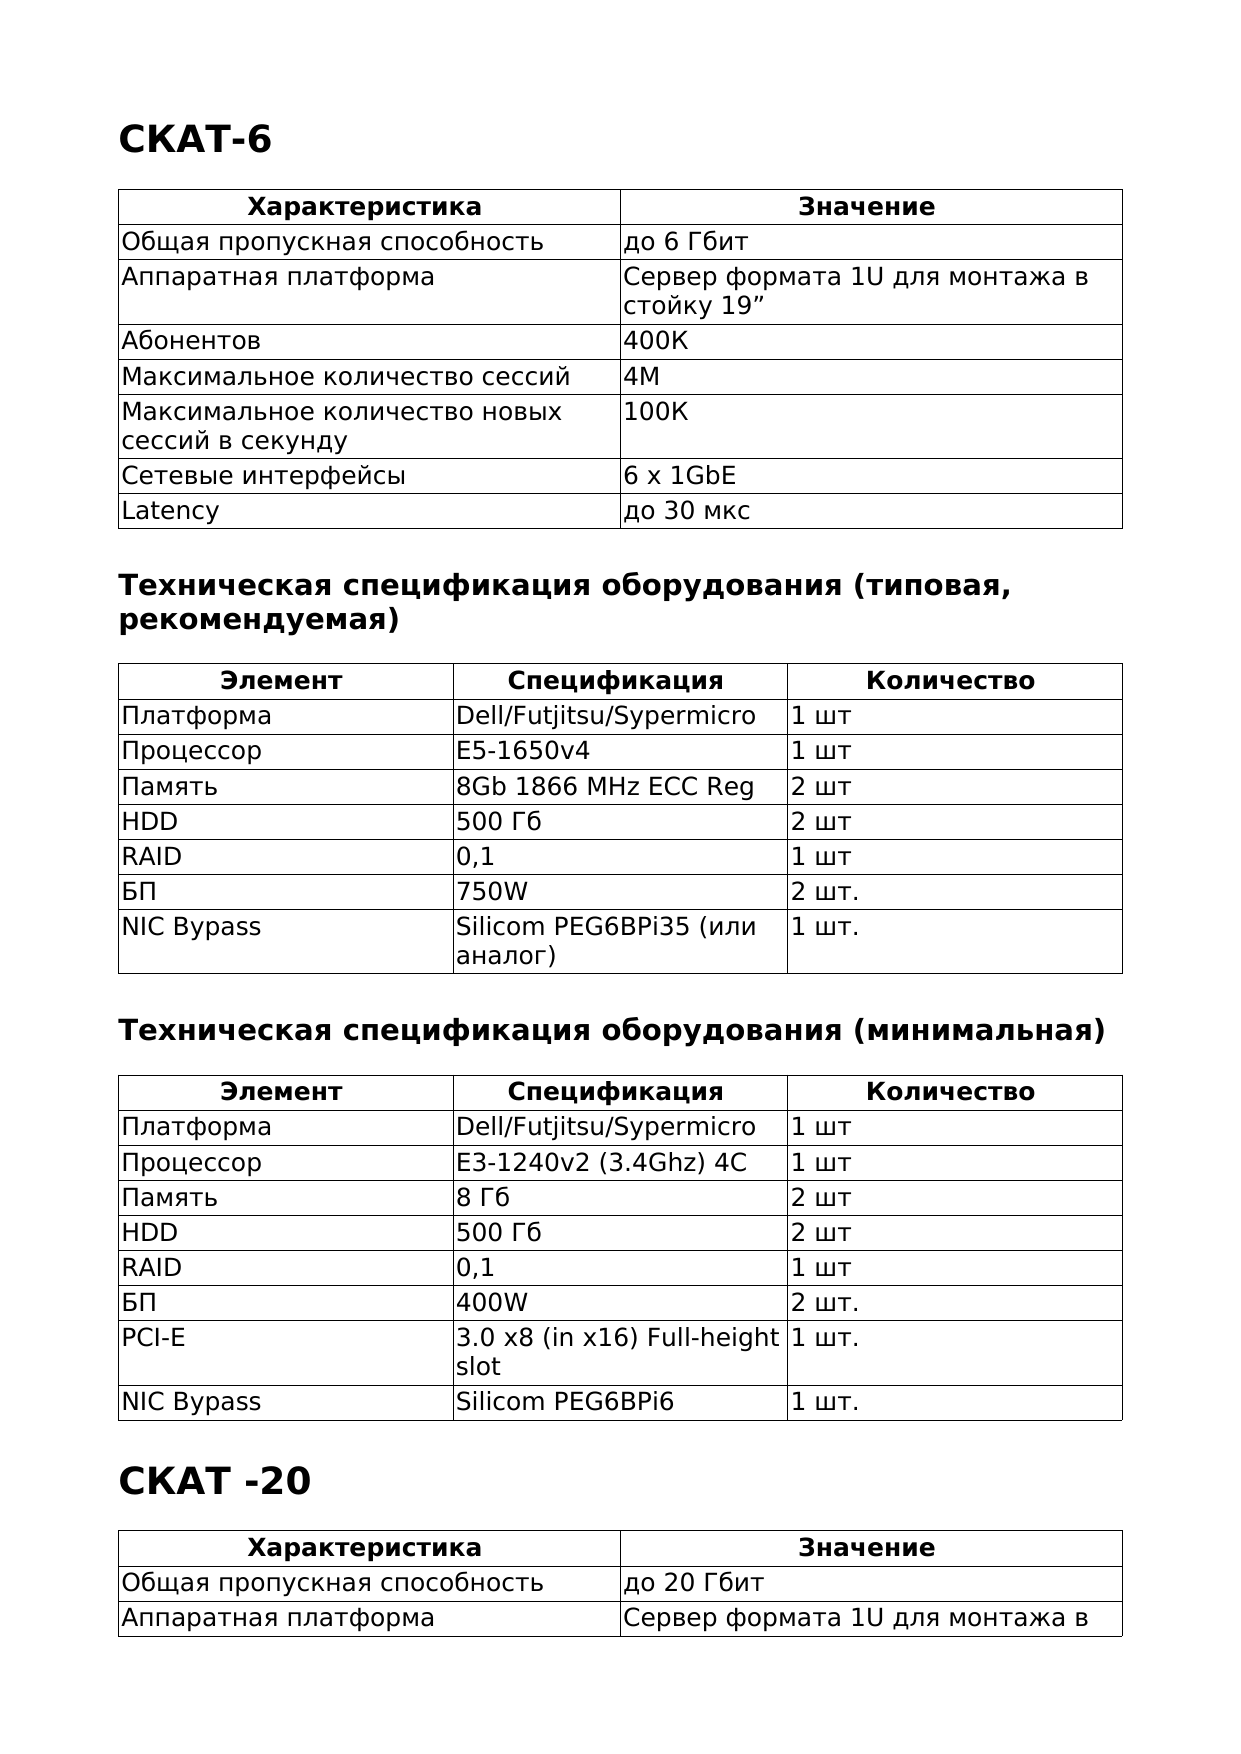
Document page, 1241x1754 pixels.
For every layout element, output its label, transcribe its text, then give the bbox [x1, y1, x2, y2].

table_cell NIC Bypass [119, 910, 453, 973]
table_cell 8Gb 1866 MHz ECC Reg [454, 770, 787, 804]
table_cell 6 x 1GbE [621, 459, 1122, 493]
table_header Количество [788, 1076, 1122, 1109]
table_cell Аппаратная платформа [119, 260, 620, 323]
table_cell 400К [621, 325, 1122, 359]
table_cell Silicom PEG6BPi6 [454, 1386, 787, 1419]
table_cell Общая пропускная способность [119, 1567, 620, 1601]
table_cell 4М [621, 360, 1122, 394]
table_header Характеристика [119, 1531, 620, 1566]
table_cell HDD [119, 805, 453, 839]
table_header Спецификация [454, 664, 787, 698]
table_cell 750W [454, 875, 787, 909]
table_cell 1 шт [788, 735, 1122, 769]
table_cell 1 шт [788, 1146, 1122, 1180]
table_header Значение [621, 1531, 1122, 1566]
subtitle СКАТ-6 [118, 118, 1122, 162]
subtitle Техническая спецификация оборудования (типовая, рекомендуемая) [118, 568, 1122, 636]
table_cell Dell/Futjitsu/Sypermicro [454, 700, 787, 733]
table_cell RAID [119, 840, 453, 874]
table_cell 2 шт. [788, 1286, 1122, 1320]
table_cell Процессор [119, 1146, 453, 1180]
table_cell до 6 Гбит [621, 225, 1122, 259]
table_cell Абонентов [119, 325, 620, 359]
table_header Спецификация [454, 1076, 787, 1109]
subtitle СКАТ -20 [118, 1459, 1122, 1503]
table_cell 400W [454, 1286, 787, 1320]
table_cell 1 шт [788, 700, 1122, 733]
table_cell 3.0 x8 (in x16) Full-height slot [454, 1321, 787, 1384]
table_cell до 20 Гбит [621, 1567, 1122, 1601]
table_cell до 30 мкс [621, 494, 1122, 528]
table_cell Сетевые интерфейсы [119, 459, 620, 493]
table_header Элемент [119, 1076, 453, 1109]
table_cell 1 шт. [788, 910, 1122, 973]
table_cell 1 шт [788, 1111, 1122, 1145]
table_cell E3-1240v2 (3.4Ghz) 4C [454, 1146, 787, 1180]
table_header Характеристика [119, 190, 620, 224]
table_cell 500 Гб [454, 1216, 787, 1250]
table_cell БП [119, 1286, 453, 1320]
table_header Количество [788, 664, 1122, 698]
table_header Элемент [119, 664, 453, 698]
table_cell 500 Гб [454, 805, 787, 839]
table_cell Silicom PEG6BPi35 (или аналог) [454, 910, 787, 973]
table_cell RAID [119, 1251, 453, 1285]
table_cell 1 шт. [788, 1386, 1122, 1419]
table_cell Платформа [119, 1111, 453, 1145]
table_cell 8 Гб [454, 1181, 787, 1215]
table_cell Dell/Futjitsu/Sypermicro [454, 1111, 787, 1145]
table_cell Аппаратная платформа [119, 1602, 620, 1636]
table_cell Сервер формата 1U для монтажа в стойку 19” [621, 260, 1122, 323]
table_cell Платформа [119, 700, 453, 733]
table_cell 1 шт. [788, 1321, 1122, 1384]
table_cell 2 шт. [788, 875, 1122, 909]
table_cell 1 шт [788, 1251, 1122, 1285]
table_cell Процессор [119, 735, 453, 769]
table_cell NIC Bypass [119, 1386, 453, 1419]
table_header Значение [621, 190, 1122, 224]
table_cell 2 шт [788, 1181, 1122, 1215]
subtitle Техническая спецификация оборудования (минимальная) [118, 1013, 1122, 1047]
table_cell Память [119, 1181, 453, 1215]
table_cell Сервер формата 1U для монтажа в [621, 1602, 1122, 1636]
table_cell HDD [119, 1216, 453, 1250]
table_cell 2 шт [788, 1216, 1122, 1250]
table_cell 2 шт [788, 805, 1122, 839]
table_cell Максимальное количество сессий [119, 360, 620, 394]
table_cell Максимальное количество новых сессий в секунду [119, 395, 620, 458]
table_cell 2 шт [788, 770, 1122, 804]
table_cell E5-1650v4 [454, 735, 787, 769]
table_cell 0,1 [454, 840, 787, 874]
table_cell 100К [621, 395, 1122, 458]
table_cell PCI-E [119, 1321, 453, 1384]
table_cell Latency [119, 494, 620, 528]
table_cell БП [119, 875, 453, 909]
table_cell 0,1 [454, 1251, 787, 1285]
table_cell Память [119, 770, 453, 804]
table_cell 1 шт [788, 840, 1122, 874]
table_cell Общая пропускная способность [119, 225, 620, 259]
